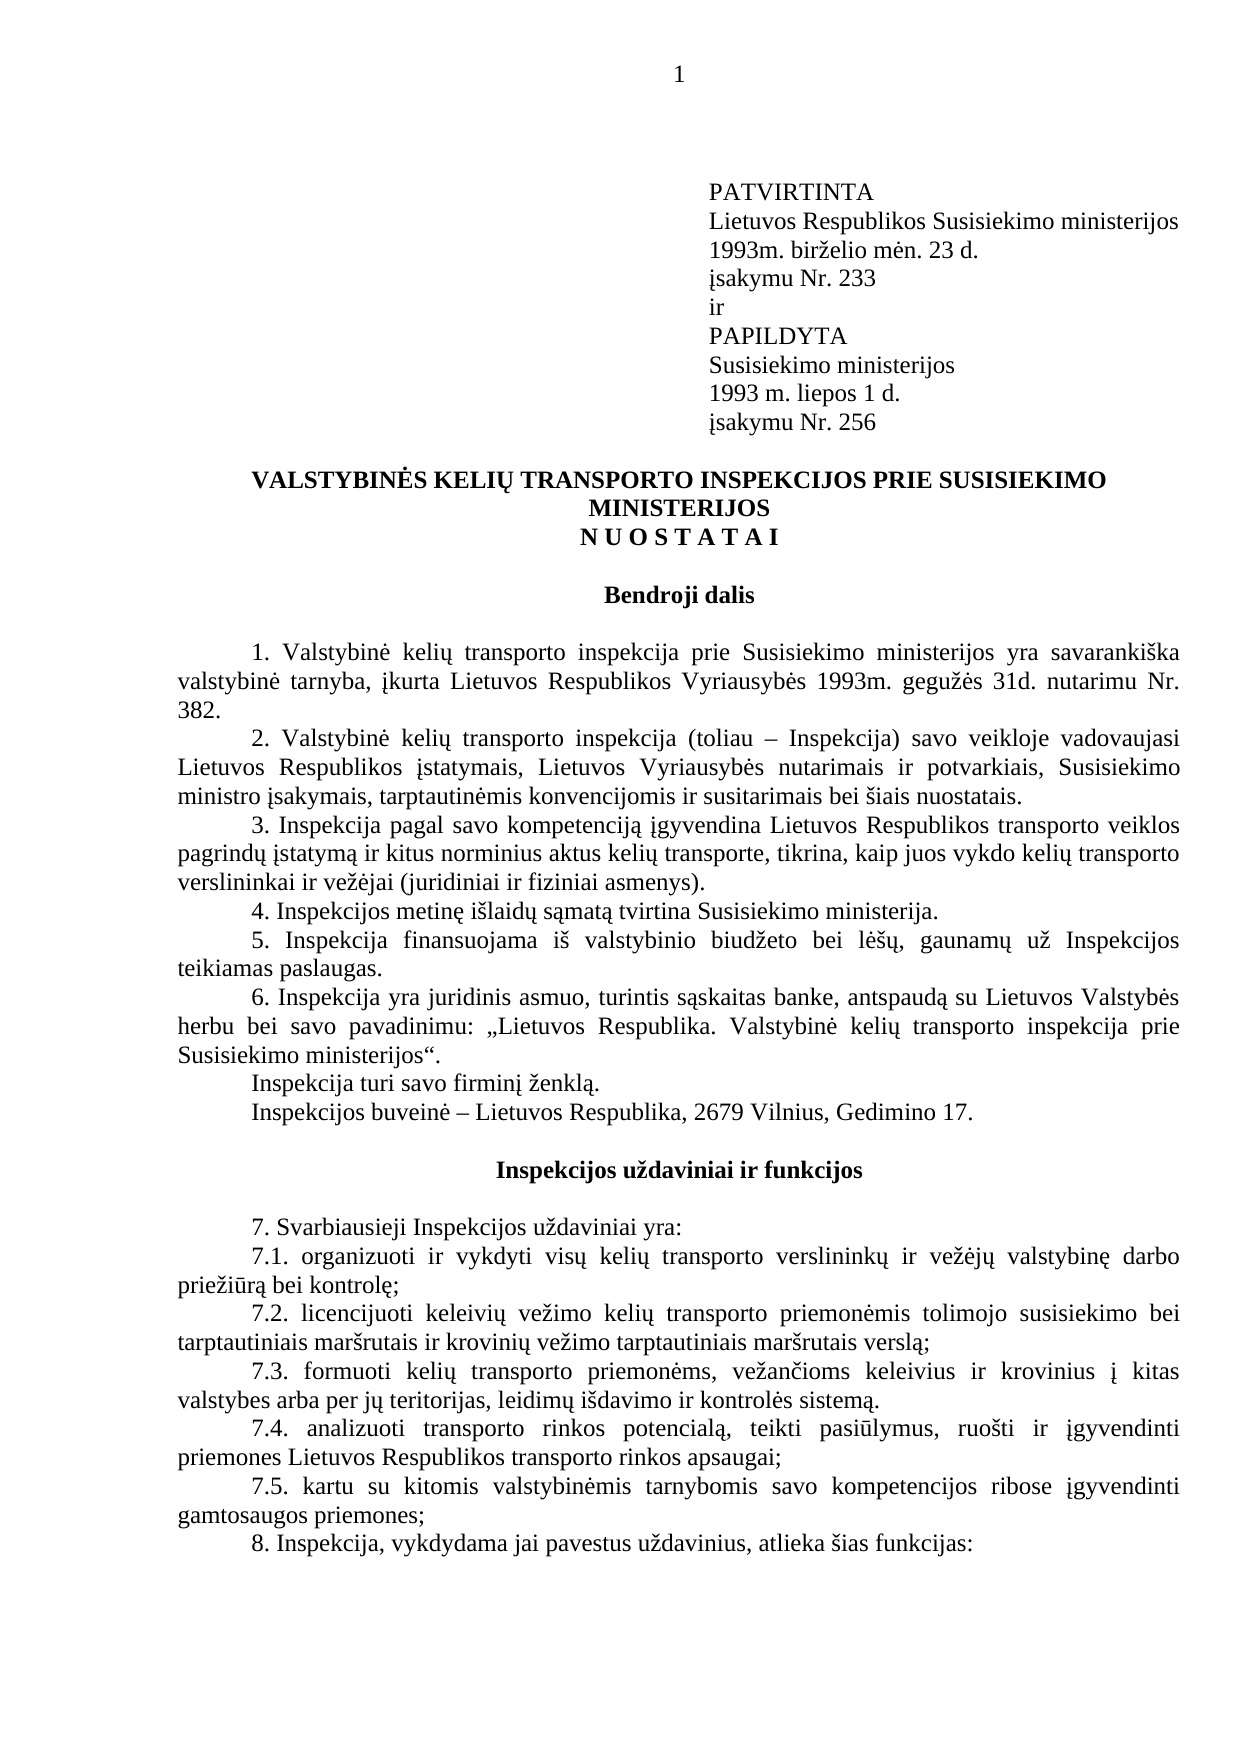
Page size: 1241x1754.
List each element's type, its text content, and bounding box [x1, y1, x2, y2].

text 4. Inspekcijos metinę išlaidų sąmatą tvirtina Susisiekimo ministerija. [177, 896, 1181, 925]
text 1. Valstybinė kelių transporto inspekcija prie Susisiekimo ministerijos yra savarankiška valstybinė tarnyba, įkurta Lietuvos Respublikos Vyriausybės 1993m. gegužės 31d. nutarimu Nr. 382. [177, 637, 1181, 723]
text VALSTYBINĖS KELIŲ TRANSPORTO INSPEKCIJOS PRIE SUSISIEKIMO MINISTERIJOS [177, 465, 1181, 522]
text Bendroji dalis [177, 580, 1181, 608]
text NUOSTATAI [177, 522, 1181, 551]
text PAPILDYTA [177, 321, 1181, 350]
text ir [177, 292, 1181, 321]
text 8. Inspekcija, vykdydama jai pavestus uždavinius, atlieka šias funkcijas: [177, 1528, 1181, 1557]
text Inspekcijos uždaviniai ir funkcijos [177, 1155, 1181, 1183]
text 7.4. analizuoti transporto rinkos potencialą, teikti pasiūlymus, ruošti ir įgyvendinti priemones Lietuvos Respublikos transporto rinkos apsaugai; [177, 1413, 1181, 1471]
text 7.2. licencijuoti keleivių vežimo kelių transporto priemonėmis tolimojo susisiekimo bei tarptautiniais maršrutais ir krovinių vežimo tarptautiniais maršrutais verslą; [177, 1298, 1181, 1356]
text Inspekcijos buveinė – Lietuvos Respublika, 2679 Vilnius, Gedimino 17. [177, 1097, 1181, 1126]
text 3. Inspekcija pagal savo kompetenciją įgyvendina Lietuvos Respublikos transporto veiklos pagrindų įstatymą ir kitus norminius aktus kelių transporte, tikrina, kaip juos vykdo kelių transporto verslininkai ir vežėjai (juridiniai ir fiziniai asmenys). [177, 810, 1181, 896]
text 7.5. kartu su kitomis valstybinėmis tarnybomis savo kompetencijos ribose įgyvendinti gamtosaugos priemones; [177, 1471, 1181, 1528]
text 2. Valstybinė kelių transporto inspekcija (toliau – Inspekcija) savo veikloje vadovaujasi Lietuvos Respublikos įstatymais, Lietuvos Vyriausybės nutarimais ir potvarkiais, Susisiekimo ministro įsakymais, tarptautinėmis konvencijomis ir susitarimais bei šiais nuostatais. [177, 723, 1181, 810]
text įsakymu Nr. 233 [177, 263, 1181, 292]
text 1993m. birželio mėn. 23 d. [177, 235, 1181, 263]
text 7.1. organizuoti ir vykdyti visų kelių transporto verslininkų ir vežėjų valstybinę darbo priežiūrą bei kontrolę; [177, 1241, 1181, 1298]
text Lietuvos Respublikos Susisiekimo ministerijos [177, 206, 1181, 235]
text 1993 m. liepos 1 d. [177, 378, 1181, 407]
text PATVIRTINTA [177, 177, 1181, 206]
text įsakymu Nr. 256 [177, 407, 1181, 436]
text Inspekcija turi savo firminį ženklą. [177, 1068, 1181, 1097]
text 6. Inspekcija yra juridinis asmuo, turintis sąskaitas banke, antspaudą su Lietuvos Valstybės herbu bei savo pavadinimu: „Lietuvos Respublika. Valstybinė kelių transporto inspekcija prie Susisiekimo ministerijos“. [177, 982, 1181, 1068]
text Susisiekimo ministerijos [177, 350, 1181, 378]
text 5. Inspekcija finansuojama iš valstybinio biudžeto bei lėšų, gaunamų už Inspekcijos teikiamas paslaugas. [177, 925, 1181, 982]
text 7.3. formuoti kelių transporto priemonėms, vežančioms keleivius ir krovinius į kitas valstybes arba per jų teritorijas, leidimų išdavimo ir kontrolės sistemą. [177, 1356, 1181, 1413]
text 7. Svarbiausieji Inspekcijos uždaviniai yra: [177, 1212, 1181, 1241]
